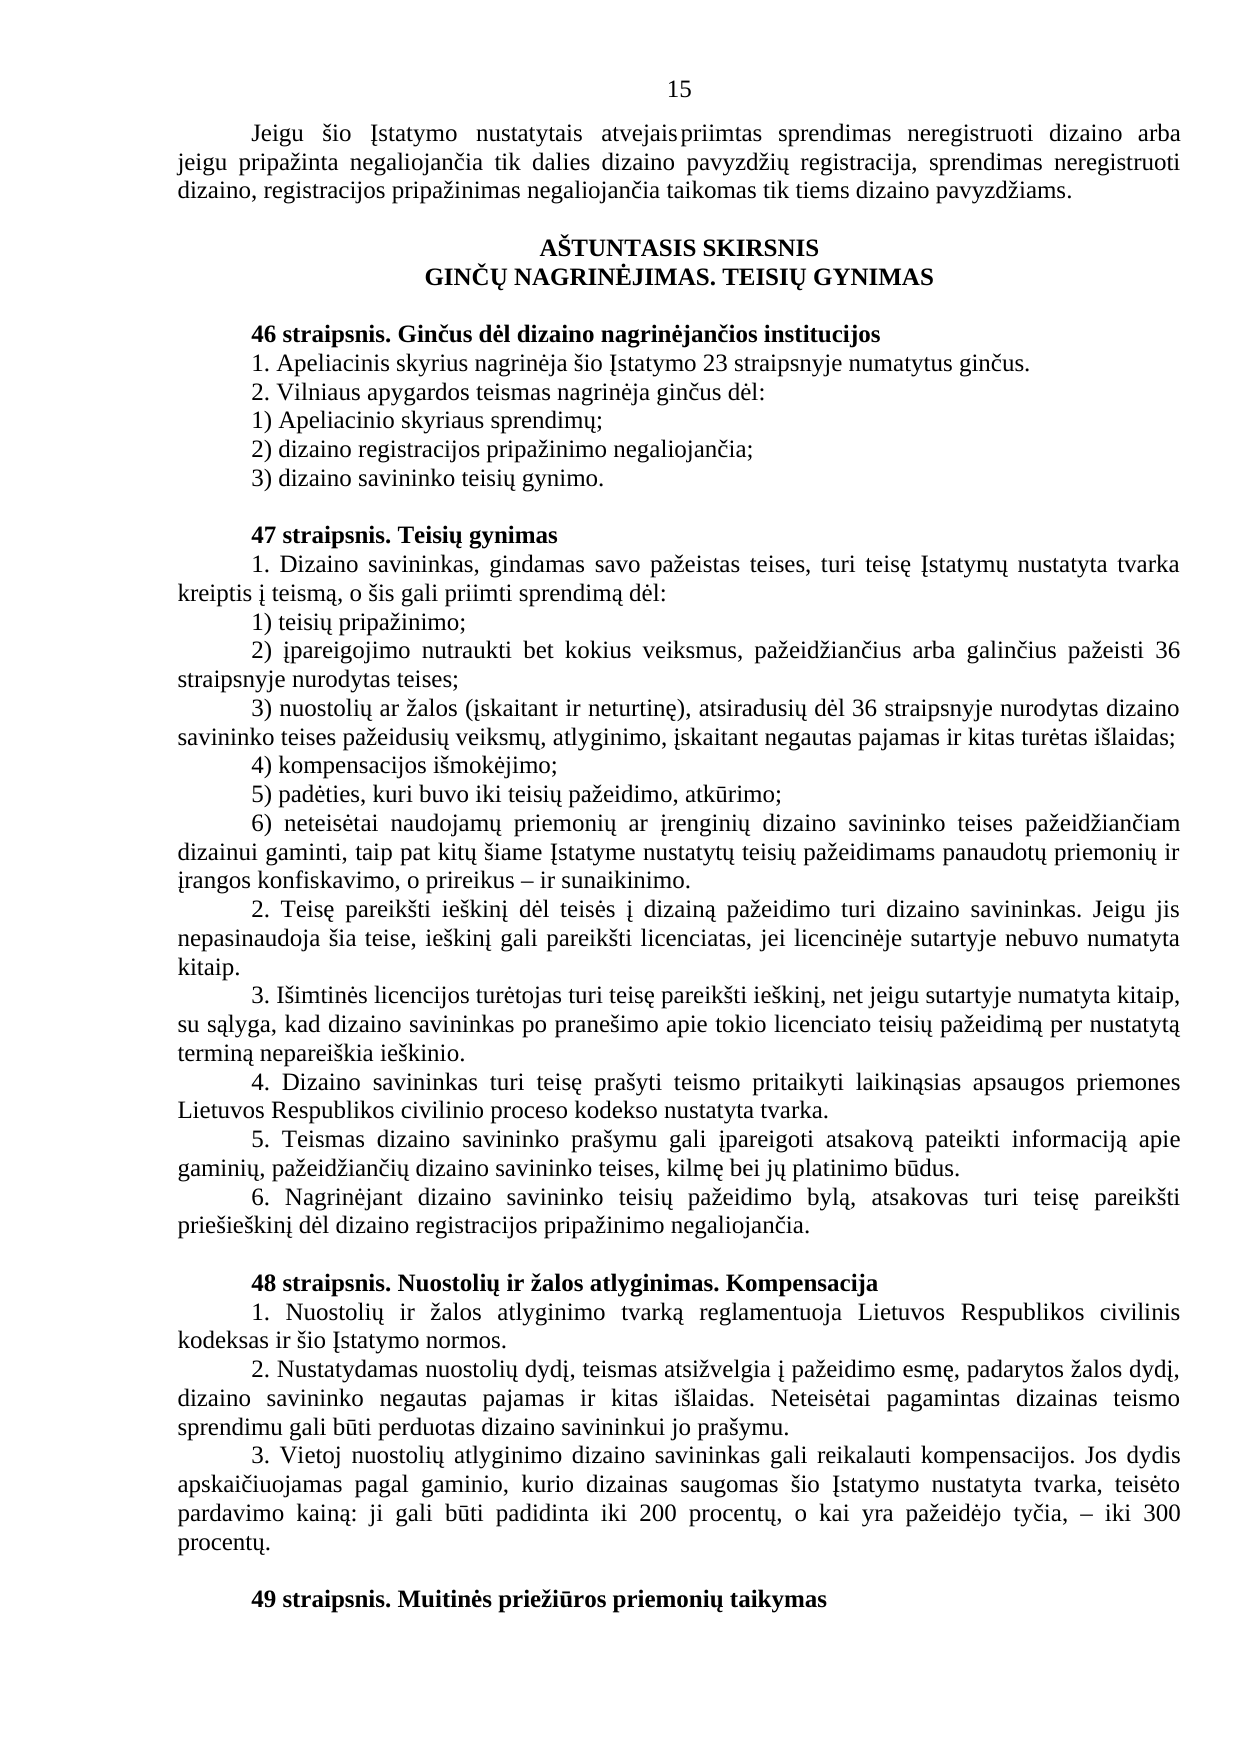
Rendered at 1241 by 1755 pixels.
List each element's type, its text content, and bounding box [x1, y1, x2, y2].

text 5. Teismas dizaino savininko prašymu gali įpareigoti atsakovą pateikti informaciją apie gaminių, pažeidžiančių dizaino savininko teises, kilmę bei jų platinimo būdus. [177, 1124, 1181, 1182]
text 1. Dizaino savininkas, gindamas savo pažeistas teises, turi teisę Įstatymų nustatyta tvarka kreiptis į teismą, o šis gali priimti sprendimą dėl: [177, 549, 1181, 607]
text 6) neteisėtai naudojamų priemonių ar įrenginių dizaino savininko teises pažeidžiančiam dizainui gaminti, taip pat kitų šiame Įstatyme nustatytų teisių pažeidimams panaudotų priemonių ir įrangos konfiskavimo, o prireikus – ir sunaikinimo. [177, 808, 1181, 894]
text 4. Dizaino savininkas turi teisę prašyti teismo pritaikyti laikinąsias apsaugos priemones Lietuvos Respublikos civilinio proceso kodekso nustatyta tvarka. [177, 1067, 1181, 1124]
text 1) Apeliacinio skyriaus sprendimų; [177, 406, 1181, 434]
text 2. Nustatydamas nuostolių dydį, teismas atsižvelgia į pažeidimo esmę, padarytos žalos dydį, dizaino savininko negautas pajamas ir kitas išlaidas. Neteisėtai pagamintas dizainas teismo sprendimu gali būti perduotas dizaino savininkui jo prašymu. [177, 1354, 1181, 1441]
text 3) nuostolių ar žalos (įskaitant ir neturtinę), atsiradusių dėl 36 straipsnyje nurodytas dizaino savininko teises pažeidusių veiksmų, atlyginimo, įskaitant negautas pajamas ir kitas turėtas išlaidas; [177, 693, 1181, 751]
text 3) dizaino savininko teisių gynimo. [177, 463, 1181, 492]
text 2. Vilniaus apygardos teismas nagrinėja ginčus dėl: [177, 377, 1181, 406]
text 3. Vietoj nuostolių atlyginimo dizaino savininkas gali reikalauti kompensacijos. Jos dydis apskaičiuojamas pagal gaminio, kurio dizainas saugomas šio Įstatymo nustatyta tvarka, teisėto pardavimo kainą: ji gali būti padidinta iki 200 procentų, o kai yra pažeidėjo tyčia, – iki 300 procentų. [177, 1441, 1181, 1556]
text AŠTUNTASIS SKIRSNIS [177, 233, 1181, 262]
text 2) dizaino registracijos pripažinimo negaliojančia; [177, 434, 1181, 463]
text 2) įpareigojimo nutraukti bet kokius veiksmus, pažeidžiančius arba galinčius pažeisti 36 straipsnyje nurodytas teises; [177, 636, 1181, 693]
text Jeigu šio Įstatymo nustatytais atvejais priimtas sprendimas neregistruoti dizaino arba jeigu pripažinta negaliojančia tik dalies dizaino pavyzdžių registracija, sprendimas neregistruoti dizaino, registracijos pripažinimas negaliojančia taikomas tik tiems dizaino pavyzdžiams. [177, 118, 1181, 204]
text 46 straipsnis. Ginčus dėl dizaino nagrinėjančios institucijos [177, 319, 1181, 348]
text 5) padėties, kuri buvo iki teisių pažeidimo, atkūrimo; [177, 779, 1181, 808]
text 2. Teisę pareikšti ieškinį dėl teisės į dizainą pažeidimo turi dizaino savininkas. Jeigu jis nepasinaudoja šia teise, ieškinį gali pareikšti licenciatas, jei licencinėje sutartyje nebuvo numatyta kitaip. [177, 894, 1181, 981]
text 48 straipsnis. Nuostolių ir žalos atlyginimas. Kompensacija [177, 1268, 1181, 1297]
text 1. Nuostolių ir žalos atlyginimo tvarką reglamentuoja Lietuvos Respublikos civilinis kodeksas ir šio Įstatymo normos. [177, 1297, 1181, 1354]
text 47 straipsnis. Teisių gynimas [177, 521, 1181, 549]
text 49 straipsnis. Muitinės priežiūros priemonių taikymas [177, 1584, 1181, 1613]
text 1) teisių pripažinimo; [177, 607, 1181, 636]
text 1. Apeliacinis skyrius nagrinėja šio Įstatymo 23 straipsnyje numatytus ginčus. [177, 348, 1181, 377]
text 4) kompensacijos išmokėjimo; [177, 751, 1181, 779]
text 3. Išimtinės licencijos turėtojas turi teisę pareikšti ieškinį, net jeigu sutartyje numatyta kitaip, su sąlyga, kad dizaino savininkas po pranešimo apie tokio licenciato teisių pažeidimą per nustatytą terminą nepareiškia ieškinio. [177, 981, 1181, 1067]
text 6. Nagrinėjant dizaino savininko teisių pažeidimo bylą, atsakovas turi teisę pareikšti priešieškinį dėl dizaino registracijos pripažinimo negaliojančia. [177, 1182, 1181, 1239]
text GINČŲ NAGRINĖJIMAS. TEISIŲ GYNIMAS [177, 262, 1181, 291]
